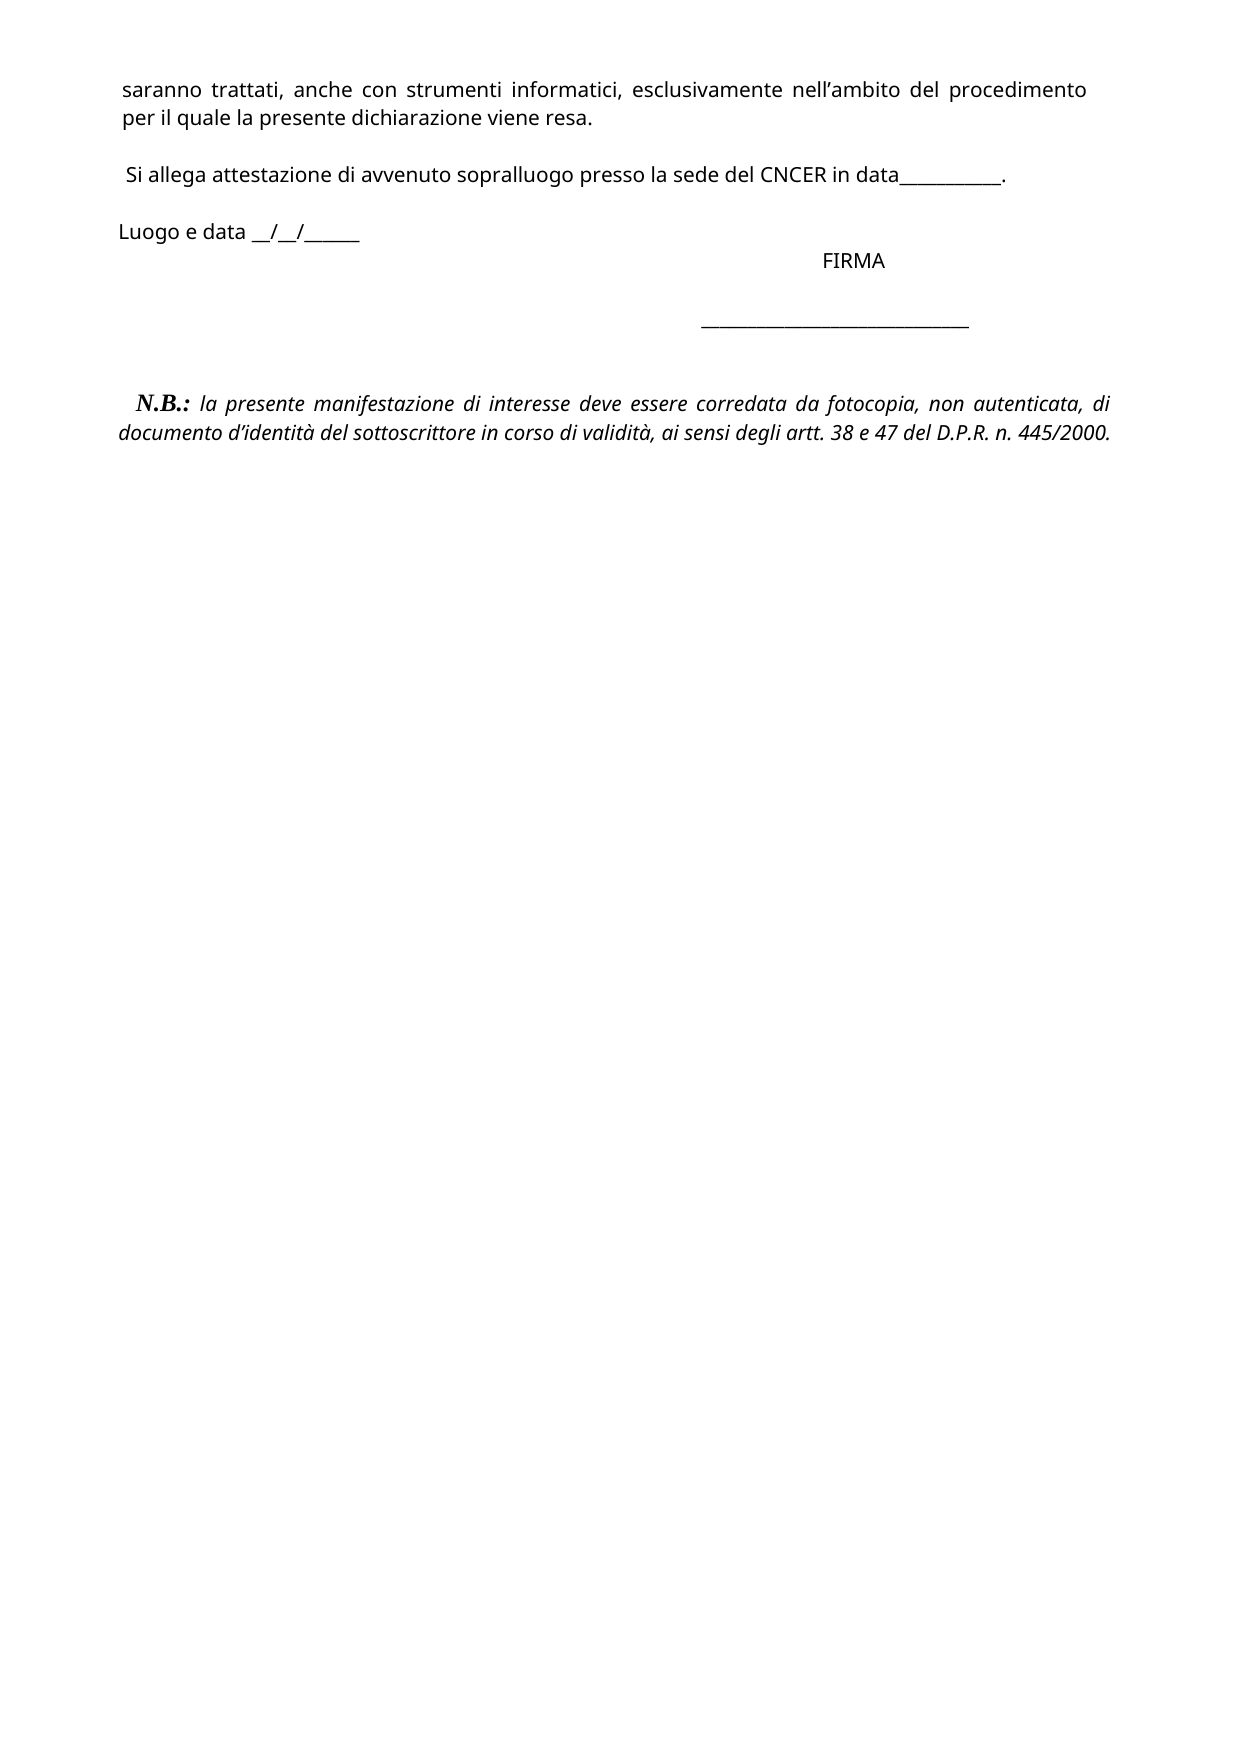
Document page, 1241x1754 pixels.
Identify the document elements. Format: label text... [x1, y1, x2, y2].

text FIRMA [118, 246, 1181, 274]
list saranno trattati, anche con strumenti informatici, esclusivamente nell’ambito del procedimento per il quale la presente dichiarazione viene resa. [122, 75, 1088, 132]
list Si allega attestazione di avvenuto sopralluogo presso la sede del CNCER in data___________. [126, 161, 1088, 189]
text Luogo e data __/__/______ [118, 217, 1122, 246]
text N.B.: la presente manifestazione di interesse deve essere corredata da fotocopia, non autenticata, di documento d’identità del sottoscrittore in corso di validità, ai sensi degli artt. 38 e 47 del D.P.R. n. 445/2000. [118, 388, 1114, 446]
text _____________________________ [118, 303, 1126, 331]
